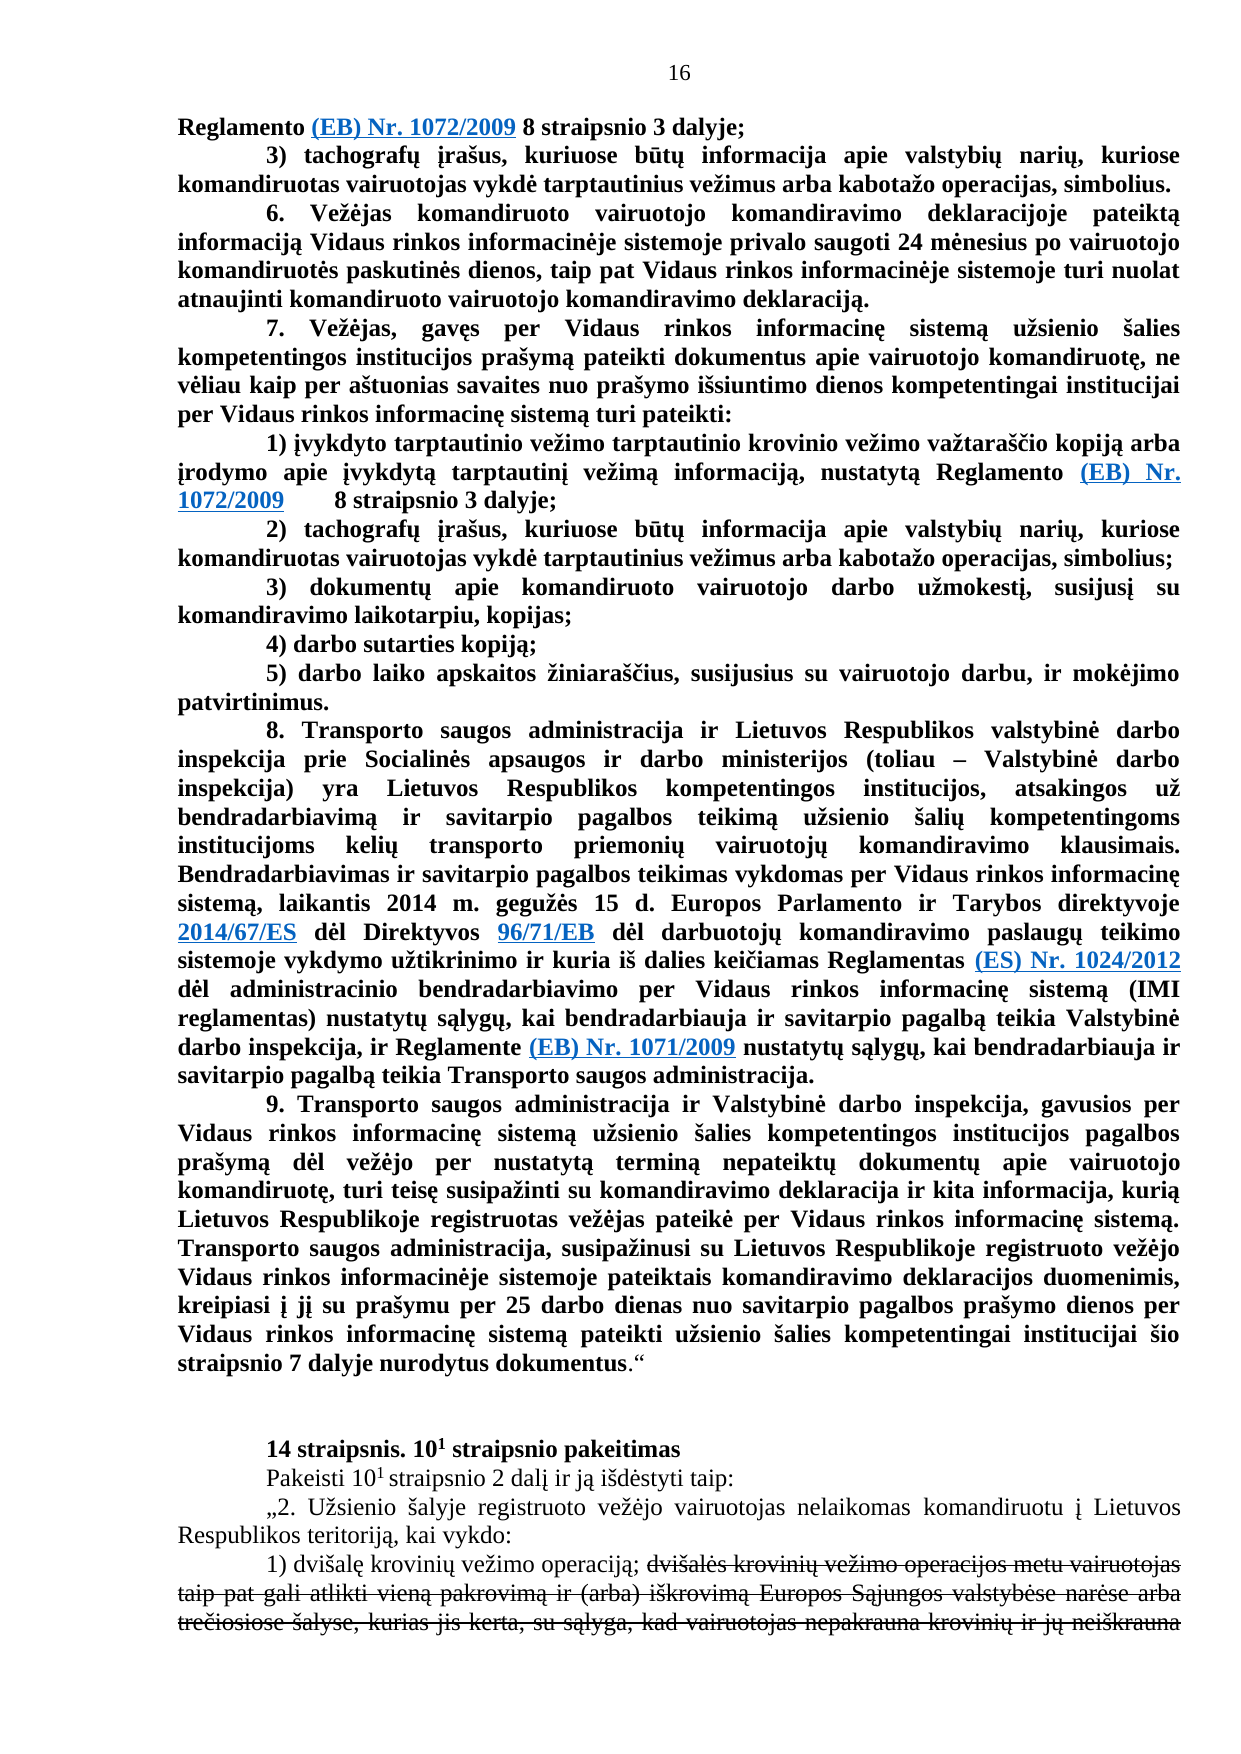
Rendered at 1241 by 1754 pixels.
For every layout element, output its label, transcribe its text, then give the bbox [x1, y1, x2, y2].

text 1) įvykdyto tarptautinio vežimo tarptautinio krovinio vežimo važtaraščio kopiją arba įrodymo apie įvykdytą tarptautinį vežimą informaciją, nustatytą Reglamento (EB) Nr. 1072/2009 8 straipsnio 3 dalyje; [177, 428, 1181, 514]
text 3) dokumentų apie komandiruoto vairuotojo darbo užmokestį, susijusį su komandiravimo laikotarpiu, kopijas; [177, 572, 1181, 629]
text 2) tachografų įrašus, kuriuose būtų informacija apie valstybių narių, kuriose komandiruotas vairuotojas vykdė tarptautinius vežimus arba kabotažo operacijas, simbolius; [177, 514, 1181, 572]
text „2. Užsienio šalyje registruoto vežėjo vairuotojas nelaikomas komandiruotu į Lietuvos Respublikos teritoriją, kai vykdo: [177, 1492, 1181, 1549]
text 14 straipsnis. 101 straipsnio pakeitimas [177, 1434, 1181, 1463]
text Pakeisti 101 straipsnio 2 dalį ir ją išdėstyti taip: [177, 1463, 1181, 1492]
text 1) dvišalę krovinių vežimo operaciją; dvišalės krovinių vežimo operacijos metu vairuotojas taip pat gali atlikti vieną pakrovimą ir (arba) iškrovimą Europos Sąjungos valstybėse narėse arba trečiosiose šalyse, kurias jis kerta, su sąlyga, kad vairuotojas nepakrauna krovinių ir jų neiškrauna toje pačioje Europos Sąjungos valstybėje narėje; jeigu po dvišalės vežimo operacijos, kuri buvo pradėta vykdyti iš įsisteigimo Europos Sąjungos valstybės narės ir per kurią nebuvo atlikta pakrovimų ir (arba) iškrovimų, vairuotojas vykdo krovinių dvišalę vežimo operaciją į įsisteigimo Europos Sąjungos valstybę narę, jis gali atlikti ne daugiau kaip du papildomus pakrovimus ir (arba) iškrovimus Europos Sąjungos valstybėse narėse arba trečiosiose šalyse, kurias jis kerta, su sąlyga, kad vairuotojas nevykdo kabotažo operacijos toje pačioje Europos Sąjungos valstybėje narėje; [177, 1595, 1181, 1622]
text Reglamento (EB) Nr. 1072/2009 8 straipsnio 3 dalyje; [177, 112, 1181, 141]
text 5) darbo laiko apskaitos žiniaraščius, susijusius su vairuotojo darbu, ir mokėjimo patvirtinimus. [177, 658, 1181, 716]
text 6. Vežėjas komandiruoto vairuotojo komandiravimo deklaracijoje pateiktą informaciją Vidaus rinkos informacinėje sistemoje privalo saugoti 24 mėnesius po vairuotojo komandiruotės paskutinės dienos, taip pat Vidaus rinkos informacinėje sistemoje turi nuolat atnaujinti komandiruoto vairuotojo komandiravimo deklaraciją. [177, 198, 1181, 313]
text 3) tachografų įrašus, kuriuose būtų informacija apie valstybių narių, kuriose komandiruotas vairuotojas vykdė tarptautinius vežimus arba kabotažo operacijas, simbolius. [177, 141, 1181, 198]
text 1) dvišalę krovinių vežimo operaciją; dvišalės krovinių vežimo operacijos metu vairuotojas taip pat gali atlikti vieną pakrovimą ir (arba) iškrovimą Europos Sąjungos valstybėse narėse arba trečiosiose šalyse, kurias jis kerta, su sąlyga, kad vairuotojas nepakrauna krovinių ir jų neiškrauna toje pačioje Europos Sąjungos valstybėje narėje; jeigu po dvišalės vežimo operacijos, kuri buvo pradėta vykdyti iš įsisteigimo Europos Sąjungos valstybės narės ir per kurią nebuvo atlikta pakrovimų ir (arba) iškrovimų, vairuotojas vykdo krovinių dvišalę vežimo operaciją į įsisteigimo Europos Sąjungos valstybę narę, jis gali atlikti ne daugiau kaip du papildomus pakrovimus ir (arba) iškrovimus Europos Sąjungos valstybėse narėse arba trečiosiose šalyse, kurias jis kerta, su sąlyga, kad vairuotojas nevykdo kabotažo operacijos toje pačioje Europos Sąjungos valstybėje narėje; [177, 1549, 1181, 1594]
text 8. Transporto saugos administracija ir Lietuvos Respublikos valstybinė darbo inspekcija prie Socialinės apsaugos ir darbo ministerijos (toliau – Valstybinė darbo inspekcija) yra Lietuvos Respublikos kompetentingos institucijos, atsakingos už bendradarbiavimą ir savitarpio pagalbos teikimą užsienio šalių kompetentingoms institucijoms kelių transporto priemonių vairuotojų komandiravimo klausimais. Bendradarbiavimas ir savitarpio pagalbos teikimas vykdomas per Vidaus rinkos informacinę sistemą, laikantis 2014 m. gegužės 15 d. Europos Parlamento ir Tarybos direktyvoje 2014/67/ES dėl Direktyvos 96/71/EB dėl darbuotojų komandiravimo paslaugų teikimo sistemoje vykdymo užtikrinimo ir kuria iš dalies keičiamas Reglamentas (ES) Nr. 1024/2012 dėl administracinio bendradarbiavimo per Vidaus rinkos informacinę sistemą (IMI reglamentas) nustatytų sąlygų, kai bendradarbiauja ir savitarpio pagalbą teikia Valstybinė darbo inspekcija, ir Reglamente (EB) Nr. 1071/2009 nustatytų sąlygų, kai bendradarbiauja ir savitarpio pagalbą teikia Transporto saugos administracija. [177, 716, 1181, 1089]
text 7. Vežėjas, gavęs per Vidaus rinkos informacinę sistemą užsienio šalies kompetentingos institucijos prašymą pateikti dokumentus apie vairuotojo komandiruotę, ne vėliau kaip per aštuonias savaites nuo prašymo išsiuntimo dienos kompetentingai institucijai per Vidaus rinkos informacinę sistemą turi pateikti: [177, 313, 1181, 428]
text 9. Transporto saugos administracija ir Valstybinė darbo inspekcija, gavusios per Vidaus rinkos informacinę sistemą užsienio šalies kompetentingos institucijos pagalbos prašymą dėl vežėjo per nustatytą terminą nepateiktų dokumentų apie vairuotojo komandiruotę, turi teisę susipažinti su komandiravimo deklaracija ir kita informacija, kurią Lietuvos Respublikoje registruotas vežėjas pateikė per Vidaus rinkos informacinę sistemą. Transporto saugos administracija, susipažinusi su Lietuvos Respublikoje registruoto vežėjo Vidaus rinkos informacinėje sistemoje pateiktais komandiravimo deklaracijos duomenimis, kreipiasi į jį su prašymu per 25 darbo dienas nuo savitarpio pagalbos prašymo dienos per Vidaus rinkos informacinę sistemą pateikti užsienio šalies kompetentingai institucijai šio straipsnio 7 dalyje nurodytus dokumentus.“ [177, 1089, 1181, 1377]
text 4) darbo sutarties kopiją; [177, 629, 1181, 658]
